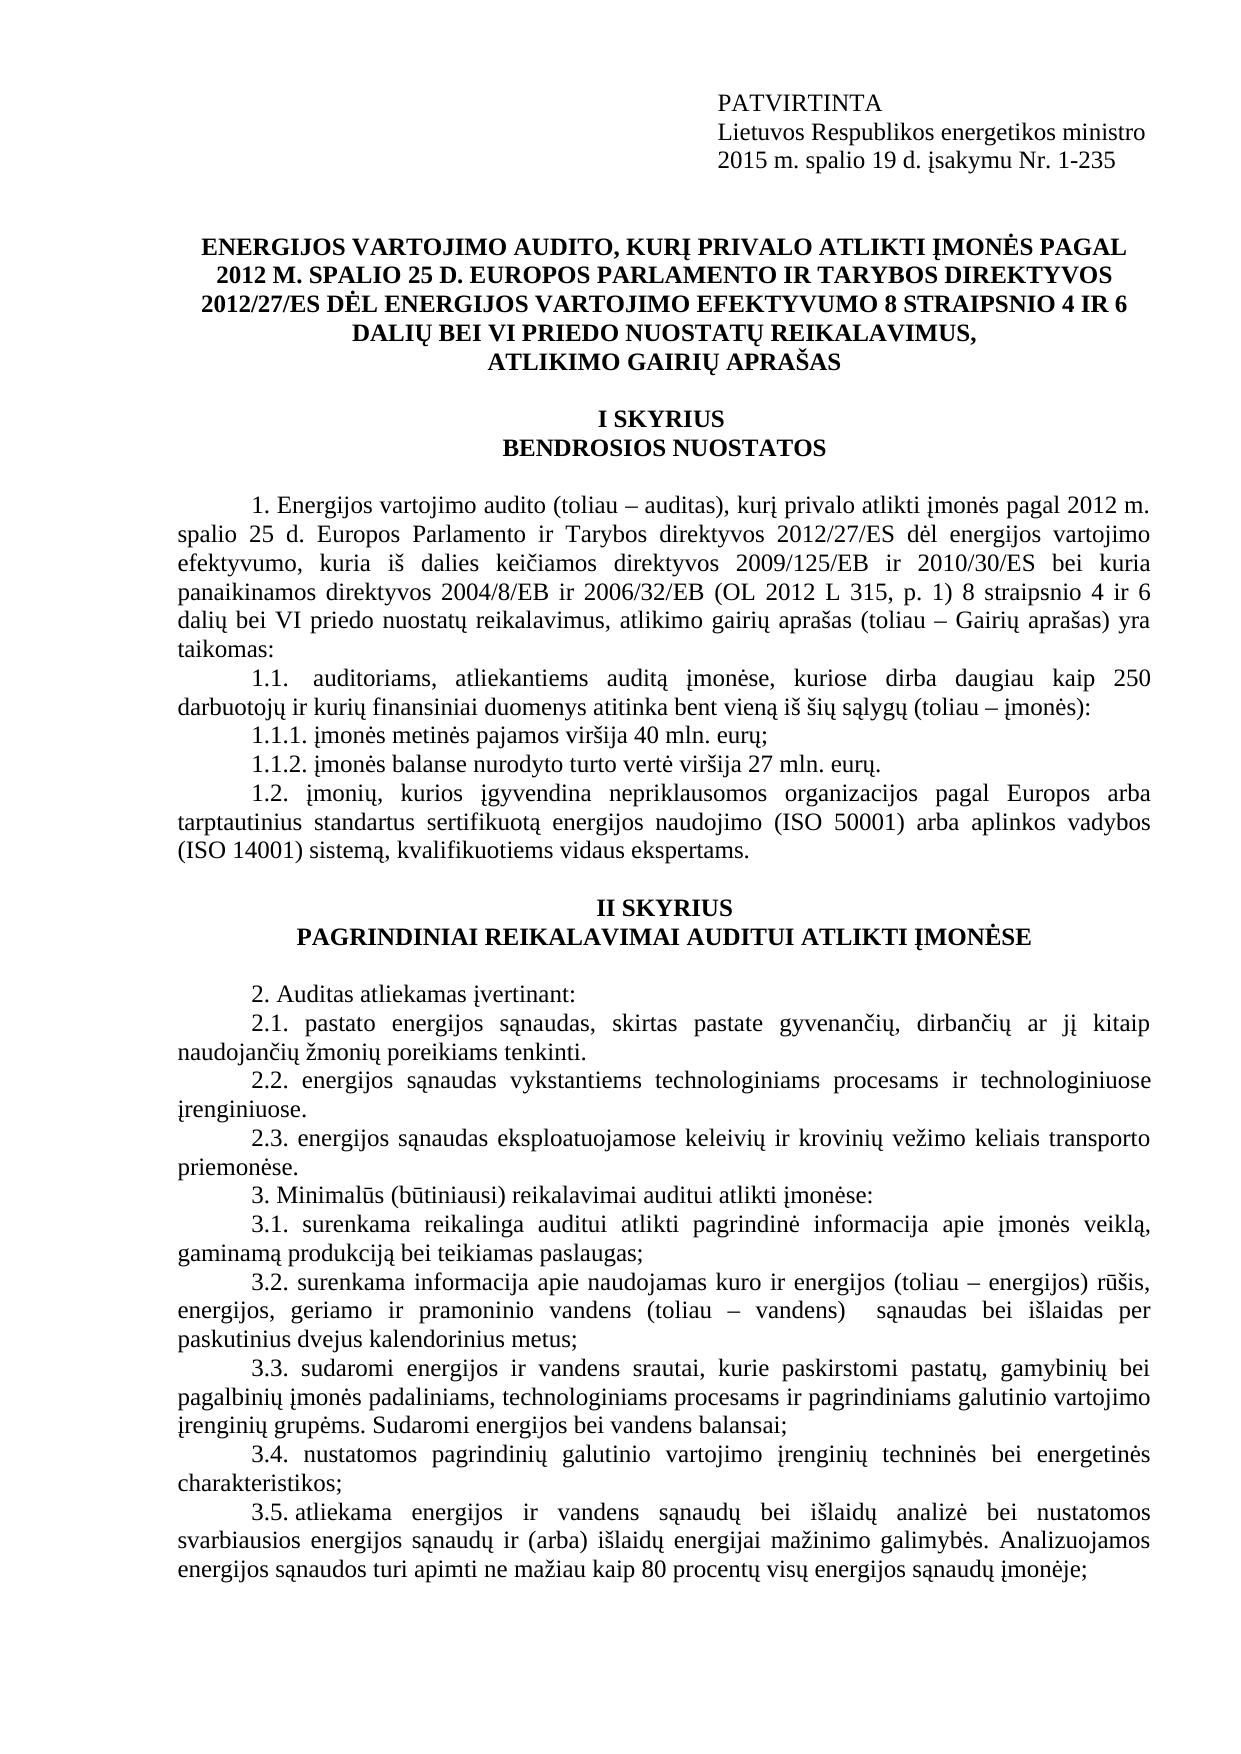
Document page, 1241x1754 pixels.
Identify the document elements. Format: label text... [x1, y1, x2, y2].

text PAGRINDINIAI REIKALAVIMAI AUDITUI ATLIKTI ĮMONĖSE [177, 922, 1152, 950]
text 3.3. sudaromi energijos ir vandens srautai, kurie paskirstomi pastatų, gamybinių bei pagalbinių įmonės padaliniams, technologiniams procesams ir pagrindiniams galutinio vartojimo įrenginių grupėms. Sudaromi energijos bei vandens balansai; [177, 1353, 1152, 1439]
text 2. Auditas atliekamas įvertinant: [177, 979, 1152, 1008]
text 2.3. energijos sąnaudas eksploatuojamose keleivių ir krovinių vežimo keliais transporto priemonėse. [177, 1123, 1152, 1180]
text I SKYRIUS [177, 404, 1152, 433]
text 3.4. nustatomos pagrindinių galutinio vartojimo įrenginių techninės bei energetinės charakteristikos; [177, 1439, 1152, 1497]
text 2.1. pastato energijos sąnaudas, skirtas pastate gyvenančių, dirbančių ar jį kitaip naudojančių žmonių poreikiams tenkinti. [177, 1008, 1152, 1065]
text II SKYRIUS [177, 893, 1152, 922]
text 3. Minimalūs (būtiniausi) reikalavimai auditui atlikti įmonėse: [177, 1180, 1152, 1209]
text 1.1. auditoriams, atliekantiems auditą įmonėse, kuriose dirba daugiau kaip 250 darbuotojų ir kurių finansiniai duomenys atitinka bent vieną iš šių sąlygų (toliau – įmonės): [177, 663, 1152, 720]
text PATVIRTINTA [582, 88, 1152, 117]
text ATLIKIMO GAIRIŲ APRAŠAS [177, 347, 1152, 375]
text BENDROSIOS NUOSTATOS [177, 433, 1152, 462]
text 2.2. energijos sąnaudas vykstantiems technologiniams procesams ir technologiniuose įrenginiuose. [177, 1065, 1152, 1123]
text 1.2. įmonių, kurios įgyvendina nepriklausomos organizacijos pagal Europos arba tarptautinius standartus sertifikuotą energijos naudojimo (ISO 50001) arba aplinkos vadybos (ISO 14001) sistemą, kvalifikuotiems vidaus ekspertams. [177, 778, 1152, 864]
text 3.2. surenkama informacija apie naudojamas kuro ir energijos (toliau – energijos) rūšis, energijos, geriamo ir pramoninio vandens (toliau – vandens) sąnaudas bei išlaidas per paskutinius dvejus kalendorinius metus; [177, 1267, 1152, 1353]
text 2015 m. spalio 19 d. įsakymu Nr. 1-235 [582, 145, 1152, 174]
text Lietuvos Respublikos energetikos ministro [582, 117, 1152, 145]
text 1.1.2. įmonės balanse nurodyto turto vertė viršija 27 mln. eurų. [177, 749, 1152, 778]
text 3.5. atliekama energijos ir vandens sąnaudų bei išlaidų analizė bei nustatomos svarbiausios energijos sąnaudų ir (arba) išlaidų energijai mažinimo galimybės. Analizuojamos energijos sąnaudos turi apimti ne mažiau kaip 80 procentų visų energijos sąnaudų įmonėje; [177, 1497, 1152, 1583]
text 1. Energijos vartojimo audito (toliau – auditas), kurį privalo atlikti įmonės pagal 2012 m. spalio 25 d. Europos Parlamento ir Tarybos direktyvos 2012/27/ES dėl energijos vartojimo efektyvumo, kuria iš dalies keičiamos direktyvos 2009/125/EB ir 2010/30/ES bei kuria panaikinamos direktyvos 2004/8/EB ir 2006/32/EB (OL 2012 L 315, p. 1) 8 straipsnio 4 ir 6 dalių bei VI priedo nuostatų reikalavimus, atlikimo gairių aprašas (toliau – Gairių aprašas) yra taikomas: [177, 490, 1152, 663]
text 1.1.1. įmonės metinės pajamos viršija 40 mln. eurų; [177, 720, 1152, 749]
text 3.1. surenkama reikalinga auditui atlikti pagrindinė informacija apie įmonės veiklą, gaminamą produkciją bei teikiamas paslaugas; [177, 1209, 1152, 1267]
text ENERGIJOS VARTOJIMO AUDITO, KURĮ PRIVALO ATLIKTI ĮMONĖS PAGAL 2012 M. SPALIO 25 D. EUROPOS PARLAMENTO IR TARYBOS DIREKTYVOS 2012/27/ES DĖL ENERGIJOS VARTOJIMO EFEKTYVUMO 8 STRAIPSNIO 4 IR 6 DALIŲ BEI VI PRIEDO NUOSTATŲ REIKALAVIMUS, [177, 232, 1152, 347]
